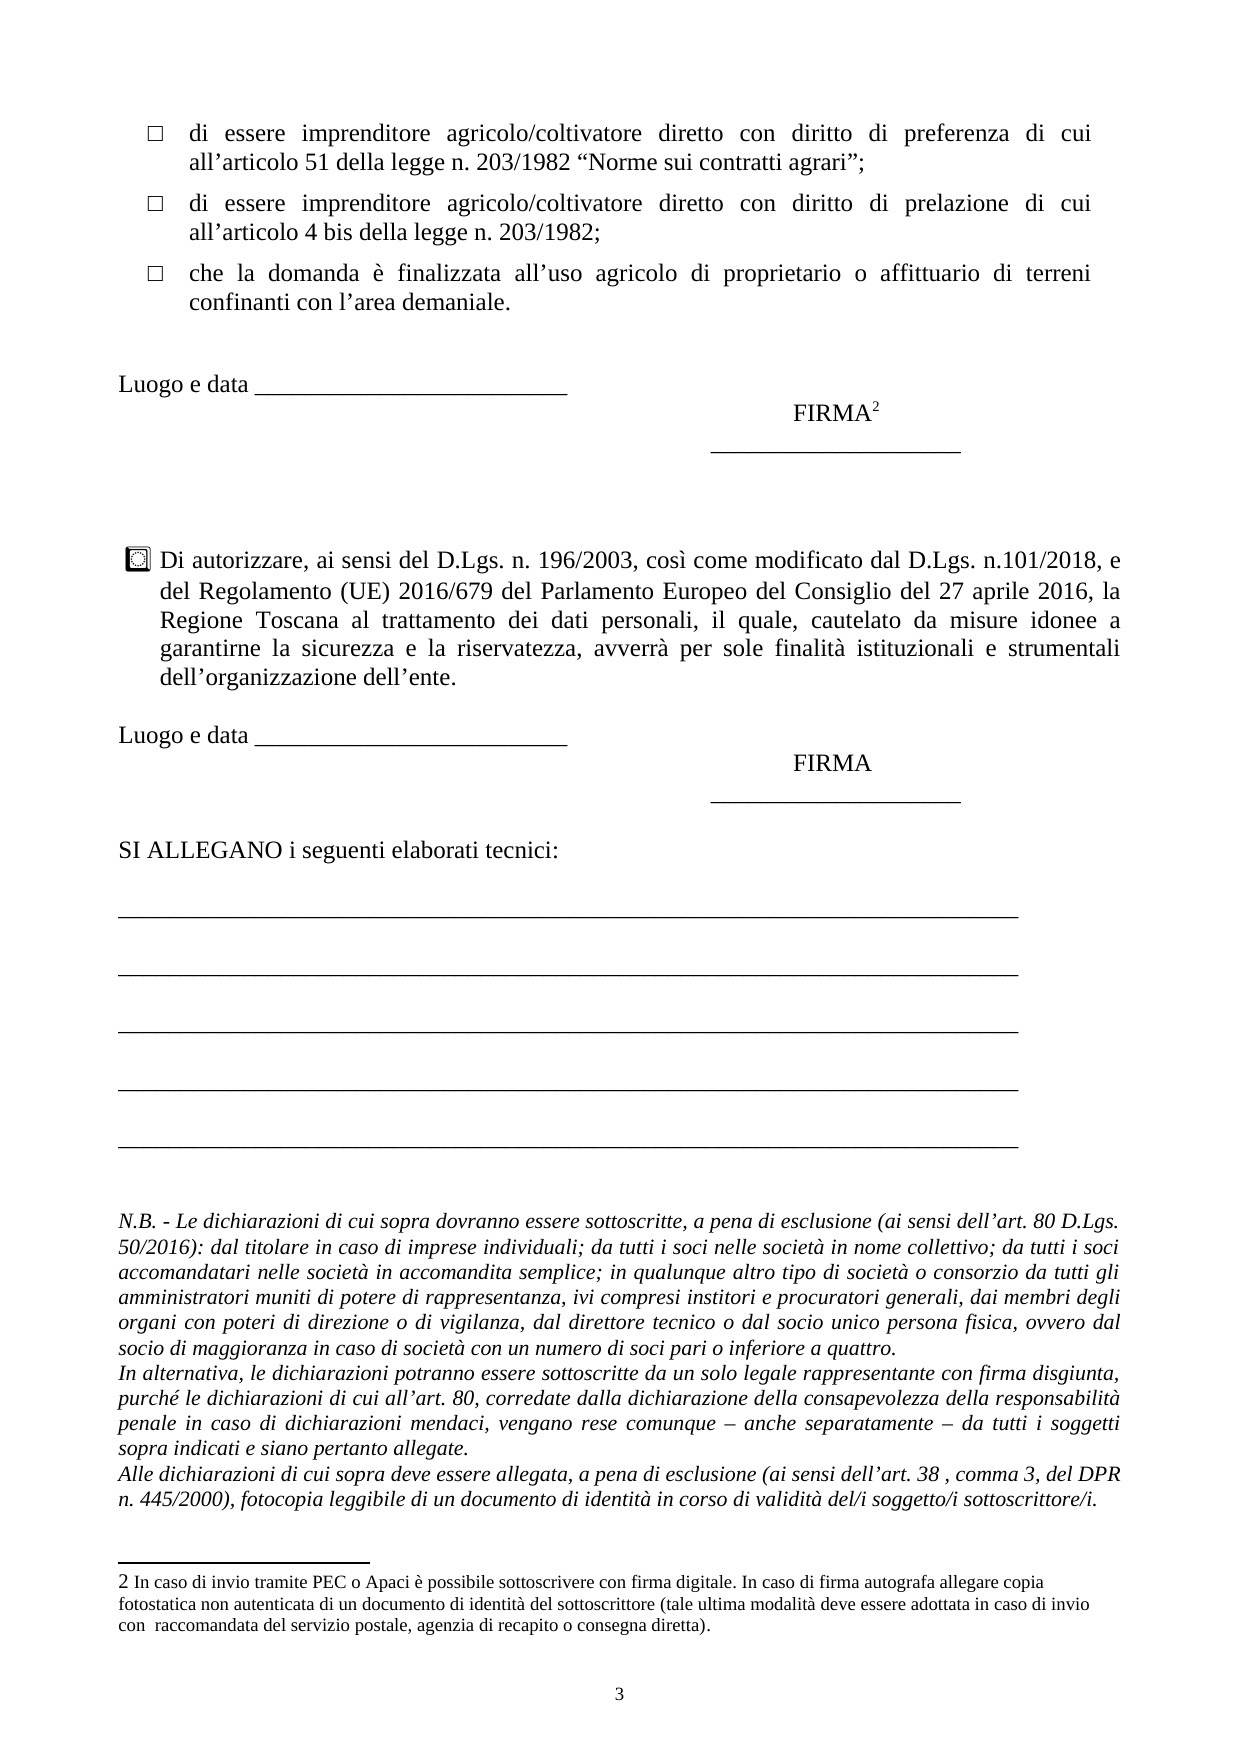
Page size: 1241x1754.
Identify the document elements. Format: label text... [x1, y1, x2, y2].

text ____________________ [118, 777, 1181, 806]
text In caso di invio tramite PEC o Apaci è possibile sottoscrivere con firma digitale. In caso di firma autografa allegare copia fotostatica non autenticata di un documento di identità del sottoscrittore (tale ultima modalità deve essere adottata in caso di invio con raccomandata del servizio postale, agenzia di recapito o consegna diretta). [118, 1569, 1122, 1636]
list □ di essere imprenditore agricolo/coltivatore diretto con diritto di prelazione di cui all’articolo 4 bis della legge n. 203/1982; [148, 188, 1093, 246]
text N.B. - Le dichiarazioni di cui sopra dovranno essere sottoscritte, a pena di esclusione (ai sensi dell’art. 80 D.Lgs. 50/2016): dal titolare in caso di imprese individuali; da tutti i soci nelle società in nome collettivo; da tutti i soci accomandatari nelle società in accomandita semplice; in qualunque altro tipo di società o consorzio da tutti gli amministratori muniti di potere di rappresentanza, ivi compresi institori e procuratori generali, dai membri degli organi con poteri di direzione o di vigilanza, dal direttore tecnico o dal socio unico persona fisica, ovvero dal socio di maggioranza in caso di società con un numero di soci pari o inferiore a quattro. [118, 1208, 1122, 1360]
text ________________________________________________________________________ [118, 950, 1122, 978]
text ________________________________________________________________________ [118, 1007, 1122, 1036]
text FIRMA [118, 748, 1181, 777]
text Alle dichiarazioni di cui sopra deve essere allegata, a pena di esclusione (ai sensi dell’art. 38 , comma 3, del DPR n. 445/2000), fotocopia leggibile di un documento di identità in corso di validità del/i soggetto/i sottoscrittore/i. [118, 1461, 1122, 1511]
list □ che la domanda è finalizzata all’uso agricolo di proprietario o affittuario di terreni confinanti con l’area demaniale. [148, 258, 1093, 316]
text ________________________________________________________________________ [118, 892, 1122, 950]
text Luogo e data _________________________ [118, 720, 1122, 748]
text ________________________________________________________________________ [118, 1036, 1122, 1093]
text ____________________ [118, 427, 1181, 456]
list □ di essere imprenditore agricolo/coltivatore diretto con diritto di preferenza di cui all’articolo 51 della legge n. 203/1982 “Norme sui contratti agrari”; [148, 118, 1093, 176]
list Di autorizzare, ai sensi del D.Lgs. n. 196/2003, così come modificato dal D.Lgs. n.101/2018, e del Regolamento (UE) 2016/679 del Parlamento Europeo del Consiglio del 27 aprile 2016, la Regione Toscana al trattamento dei dati personali, il quale, cautelato da misure idonee a garantirne la sicurezza e la riservatezza, avverrà per sole finalità istituzionali e strumentali dell’organizzazione dell’ente. [124, 542, 1122, 691]
text SI ALLEGANO i seguenti elaborati tecnici: [118, 835, 1122, 863]
text ________________________________________________________________________ [118, 1122, 1122, 1151]
text FIRMA [118, 398, 1181, 427]
text Luogo e data _________________________ [118, 369, 1122, 398]
text In alternativa, le dichiarazioni potranno essere sottoscritte da un solo legale rappresentante con firma disgiunta, purché le dichiarazioni di cui all’art. 80, corredate dalla dichiarazione della consapevolezza della responsabilità penale in caso di dichiarazioni mendaci, vengano rese comunque – anche separatamente – da tutti i soggetti sopra indicati e siano pertanto allegate. [118, 1360, 1122, 1461]
